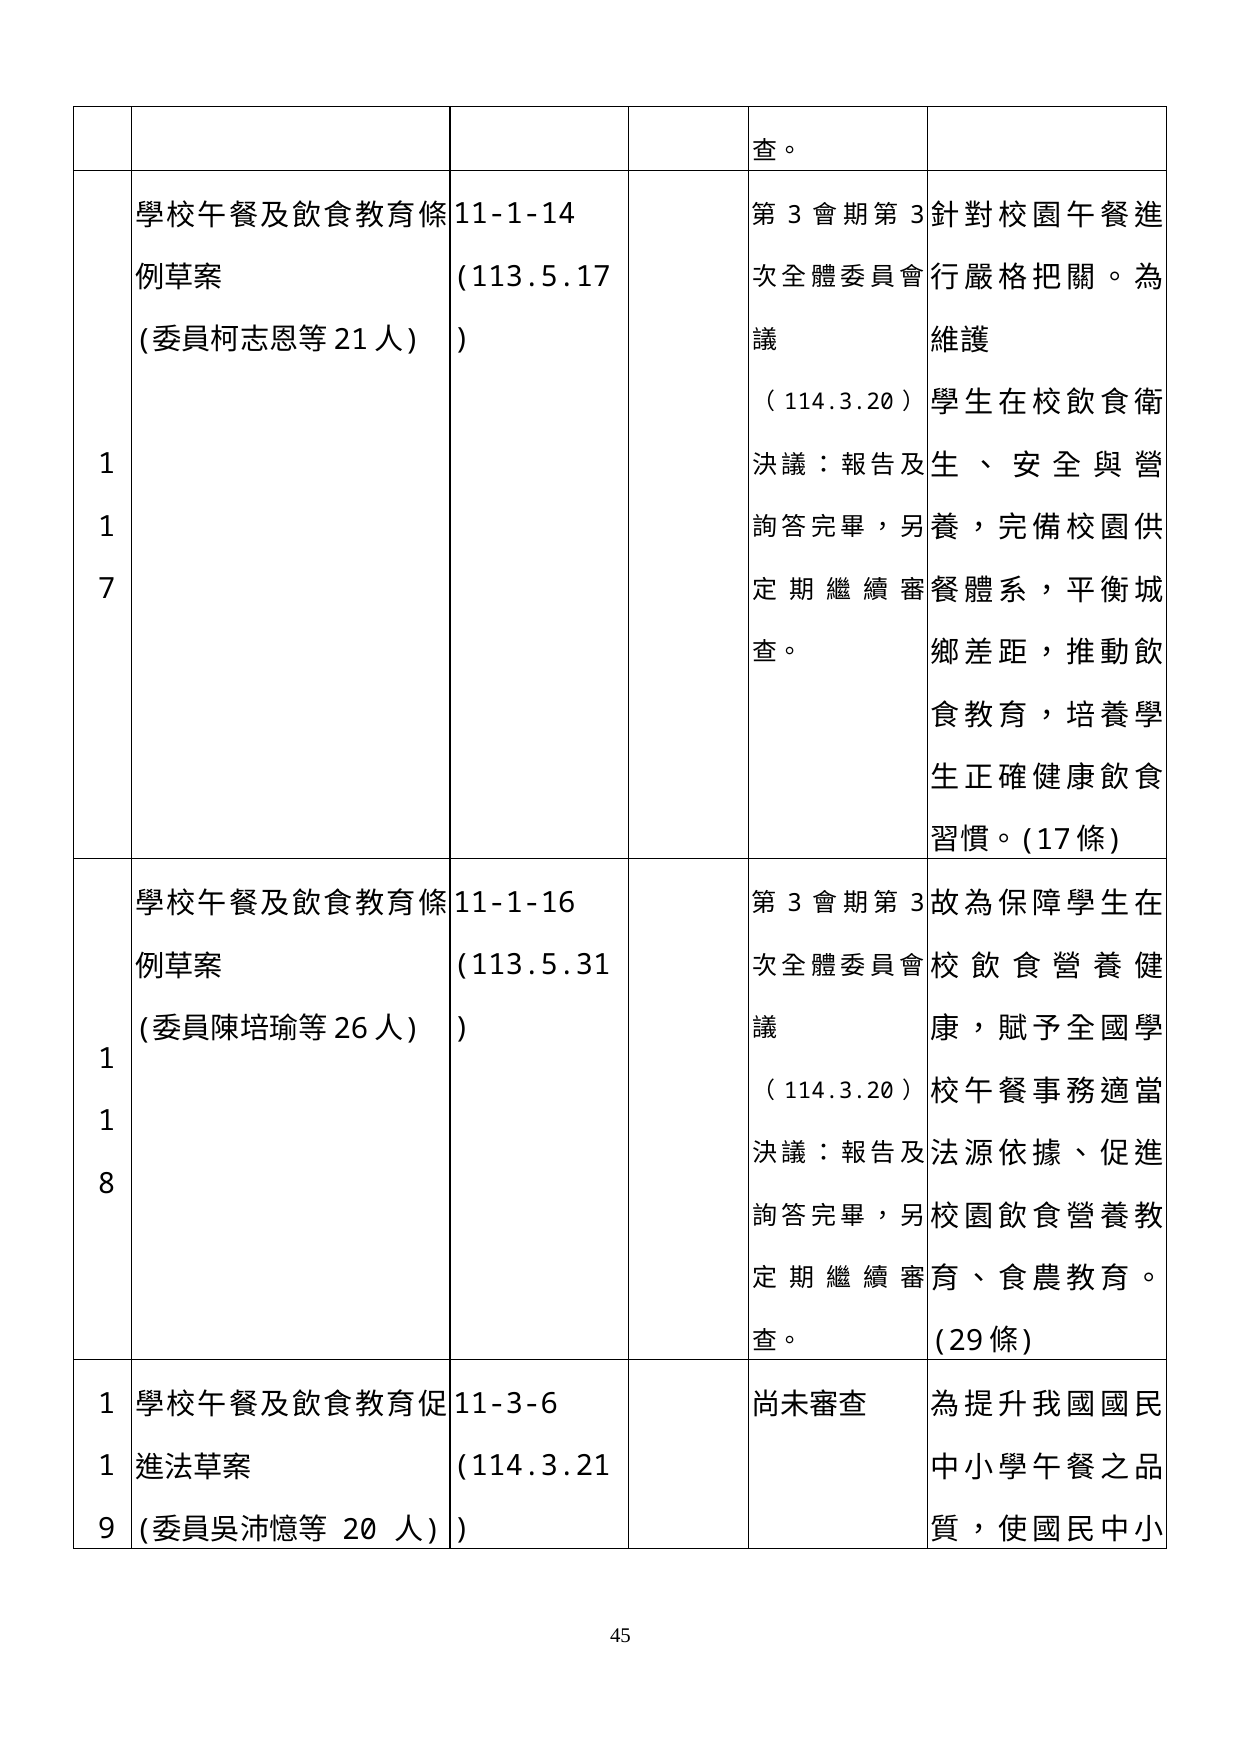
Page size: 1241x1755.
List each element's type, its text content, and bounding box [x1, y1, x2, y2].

table_cell [132, 107, 449, 169]
table_cell [928, 107, 1166, 169]
table_cell 尚未審查 [749, 1360, 927, 1548]
table_cell 針對校園午餐進行嚴格把關。為維護 學生在校飲食衛生、安全與營養，完備校園供餐體系，平衡城鄉差距，推動飲食教育，培養學生正確健康飲食習慣。(17條) [928, 171, 1166, 858]
table_cell 第3會期第3次全體委員會議（114.3.20）決議：報告及詢答完畢，另定期繼續審查。 [749, 859, 927, 1359]
table_cell [74, 1360, 131, 1548]
table_cell [74, 171, 131, 858]
table_cell 11-3-6 (114.3.21) [451, 1360, 628, 1548]
table_cell [74, 859, 131, 1359]
table_cell 學校午餐及飲食教育條例草案 (委員柯志恩等21人) [132, 171, 449, 858]
table_cell 11-1-14 (113.5.17) [451, 171, 628, 858]
table_cell [629, 859, 748, 1359]
table_cell [629, 1360, 748, 1548]
table_cell 學校午餐及飲食教育促進法草案 (委員吳沛憶等 20 人) [132, 1360, 449, 1548]
table_cell 學校午餐及飲食教育條例草案 (委員陳培瑜等26人) [132, 859, 449, 1359]
table_cell 第3會期第3次全體委員會議（114.3.20）決議：報告及詢答完畢，另定期繼續審查。 [749, 171, 927, 858]
table_cell [451, 107, 628, 169]
table_cell [629, 107, 748, 169]
table_cell 為提升我國國民中小學午餐之品質，使國民中小 [928, 1360, 1166, 1548]
table_cell 11-1-16 (113.5.31) [451, 859, 628, 1359]
table_cell [74, 107, 131, 169]
table_cell 故為保障學生在校飲食營養健康，賦予全國學校午餐事務適當法源依據、促進校園飲食營養教育、食農教育。(29條) [928, 859, 1166, 1359]
table_cell [629, 171, 748, 858]
table_cell 查。 [749, 107, 927, 169]
